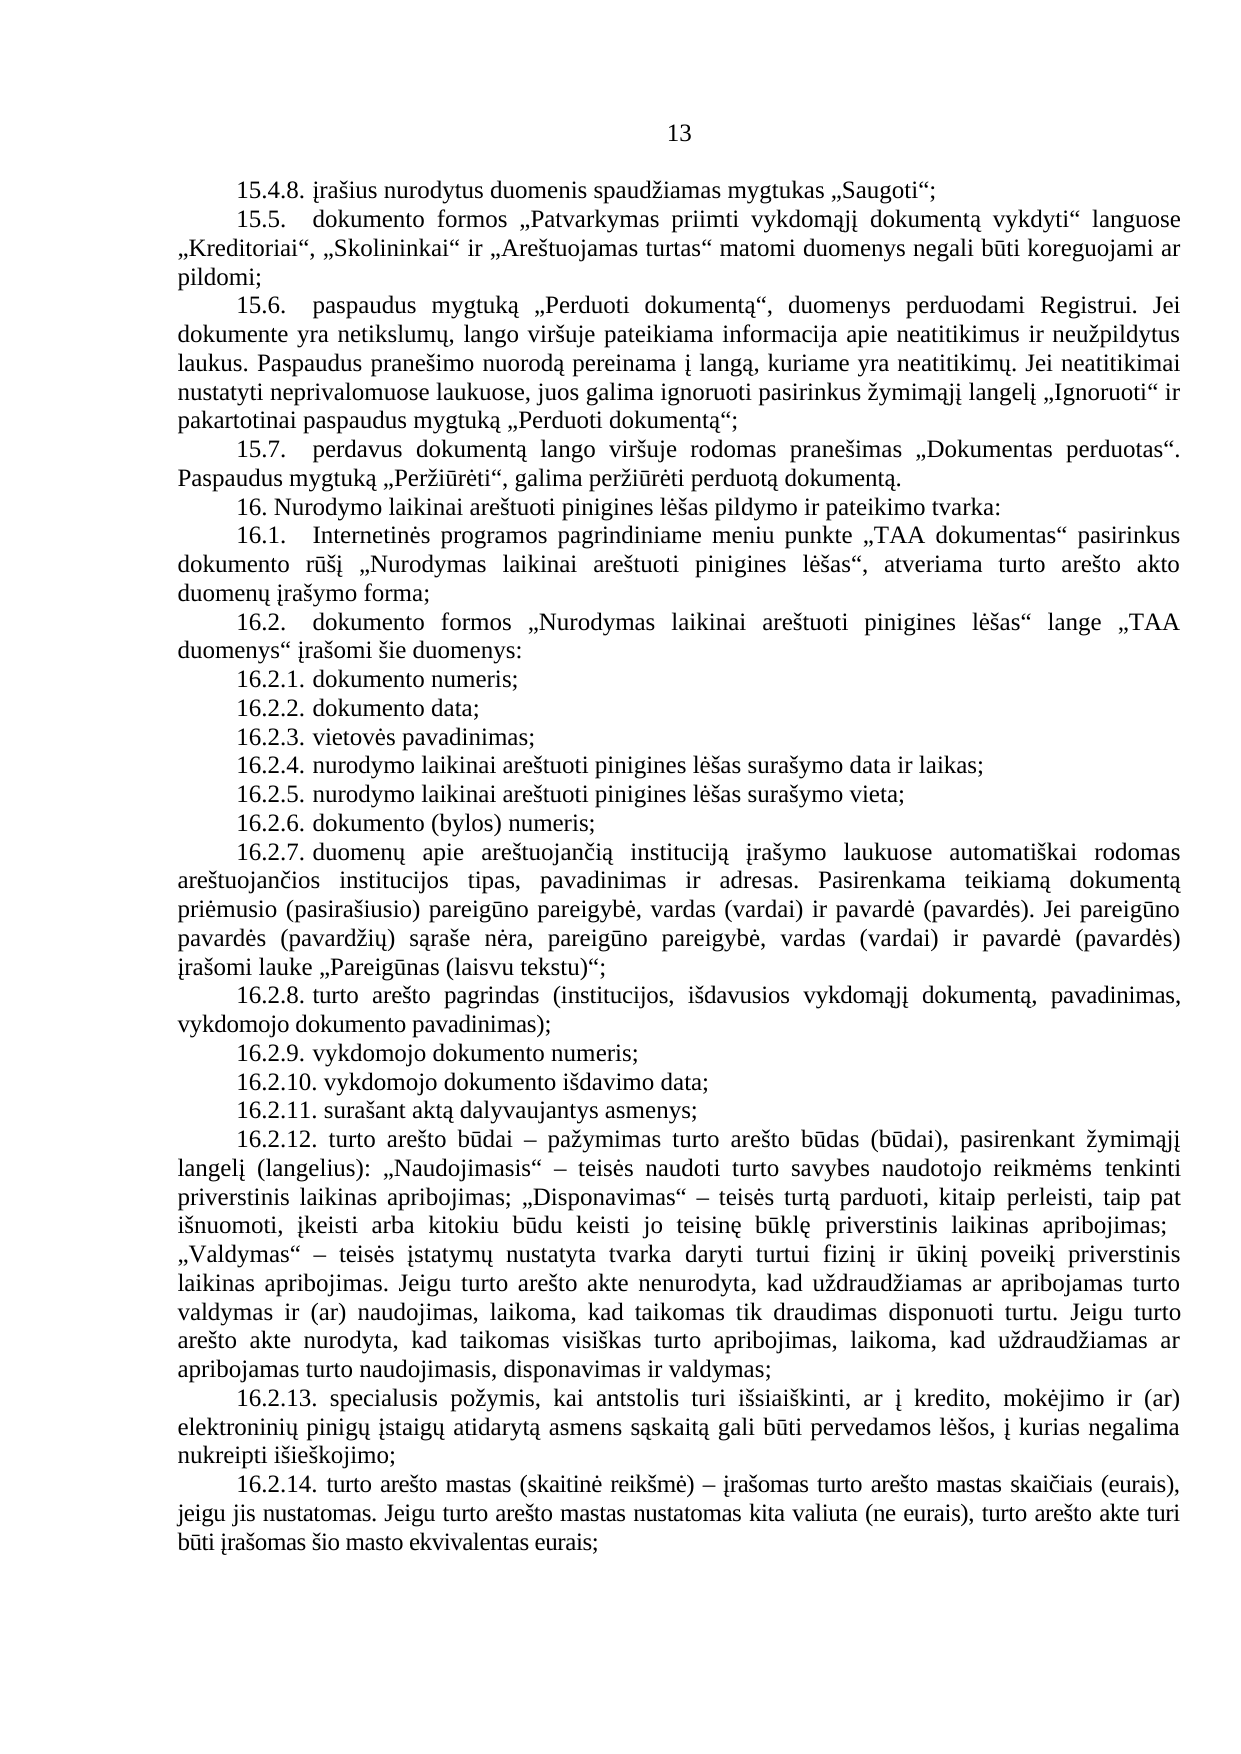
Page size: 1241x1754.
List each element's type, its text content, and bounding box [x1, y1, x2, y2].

text 16.2.5. nurodymo laikinai areštuoti pinigines lėšas surašymo vieta; [177, 779, 1181, 808]
text 16.2.11. surašant aktą dalyvaujantys asmenys; [177, 1096, 1181, 1124]
text 16.2.12. turto arešto būdai – pažymimas turto arešto būdas (būdai), pasirenkant žymimąjį langelį (langelius): „Naudojimasis“ – teisės naudoti turto savybes naudotojo reikmėms tenkinti priverstinis laikinas apribojimas; „Disponavimas“ – teisės turtą parduoti, kitaip perleisti, taip pat išnuomoti, įkeisti arba kitokiu būdu keisti jo teisinę būklę priverstinis laikinas apribojimas; „Valdymas“ – teisės įstatymų nustatyta tvarka daryti turtui fizinį ir ūkinį poveikį priverstinis laikinas apribojimas. Jeigu turto arešto akte nenurodyta, kad uždraudžiamas ar apribojamas turto valdymas ir (ar) naudojimas, laikoma, kad taikomas tik draudimas disponuoti turtu. Jeigu turto arešto akte nurodyta, kad taikomas visiškas turto apribojimas, laikoma, kad uždraudžiamas ar apribojamas turto naudojimasis, disponavimas ir valdymas; [177, 1124, 1181, 1383]
text 16.2.4. nurodymo laikinai areštuoti pinigines lėšas surašymo data ir laikas; [177, 751, 1181, 779]
text 16.2.14. turto arešto mastas (skaitinė reikšmė) – įrašomas turto arešto mastas skaičiais (eurais), jeigu jis nustatomas. Jeigu turto arešto mastas nustatomas kita valiuta (ne eurais), turto arešto akte turi būti įrašomas šio masto ekvivalentas eurais; [177, 1469, 1181, 1556]
text 16.2.2. dokumento data; [177, 693, 1181, 722]
text 16.1. Internetinės programos pagrindiniame meniu punkte „TAA dokumentas“ pasirinkus dokumento rūšį „Nurodymas laikinai areštuoti pinigines lėšas“, atveriama turto arešto akto duomenų įrašymo forma; [177, 521, 1181, 607]
text 16.2. dokumento formos „Nurodymas laikinai areštuoti pinigines lėšas“ lange „TAA duomenys“ įrašomi šie duomenys: [177, 607, 1181, 664]
text 15.5. dokumento formos „Patvarkymas priimti vykdomąjį dokumentą vykdyti“ languose „Kreditoriai“, „Skolininkai“ ir „Areštuojamas turtas“ matomi duomenys negali būti koreguojami ar pildomi; [177, 204, 1181, 291]
text 16.2.6. dokumento (bylos) numeris; [177, 808, 1181, 837]
text 16.2.1. dokumento numeris; [177, 664, 1181, 693]
text 16.2.7. duomenų apie areštuojančią instituciją įrašymo laukuose automatiškai rodomas areštuojančios institucijos tipas, pavadinimas ir adresas. Pasirenkama teikiamą dokumentą priėmusio (pasirašiusio) pareigūno pareigybė, vardas (vardai) ir pavardė (pavardės). Jei pareigūno pavardės (pavardžių) sąraše nėra, pareigūno pareigybė, vardas (vardai) ir pavardė (pavardės) įrašomi lauke „Pareigūnas (laisvu tekstu)“; [177, 837, 1181, 981]
text 16. Nurodymo laikinai areštuoti pinigines lėšas pildymo ir pateikimo tvarka: [177, 492, 1181, 521]
text 16.2.3. vietovės pavadinimas; [177, 722, 1181, 751]
text 16.2.10. vykdomojo dokumento išdavimo data; [177, 1067, 1181, 1096]
text 16.2.13. specialusis požymis, kai antstolis turi išsiaiškinti, ar į kredito, mokėjimo ir (ar) elektroninių pinigų įstaigų atidarytą asmens sąskaitą gali būti pervedamos lėšos, į kurias negalima nukreipti išieškojimo; [177, 1383, 1181, 1469]
text 16.2.8. turto arešto pagrindas (institucijos, išdavusios vykdomąjį dokumentą, pavadinimas, vykdomojo dokumento pavadinimas); [177, 981, 1181, 1038]
text 15.4.8. įrašius nurodytus duomenis spaudžiamas mygtukas „Saugoti“; [177, 176, 1181, 204]
text 15.6. paspaudus mygtuką „Perduoti dokumentą“, duomenys perduodami Registrui. Jei dokumente yra netikslumų, lango viršuje pateikiama informacija apie neatitikimus ir neužpildytus laukus. Paspaudus pranešimo nuorodą pereinama į langą, kuriame yra neatitikimų. Jei neatitikimai nustatyti neprivalomuose laukuose, juos galima ignoruoti pasirinkus žymimąjį langelį „Ignoruoti“ ir pakartotinai paspaudus mygtuką „Perduoti dokumentą“; [177, 291, 1181, 434]
text 15.7. perdavus dokumentą lango viršuje rodomas pranešimas „Dokumentas perduotas“. Paspaudus mygtuką „Peržiūrėti“, galima peržiūrėti perduotą dokumentą. [177, 434, 1181, 492]
text 16.2.9. vykdomojo dokumento numeris; [177, 1038, 1181, 1067]
